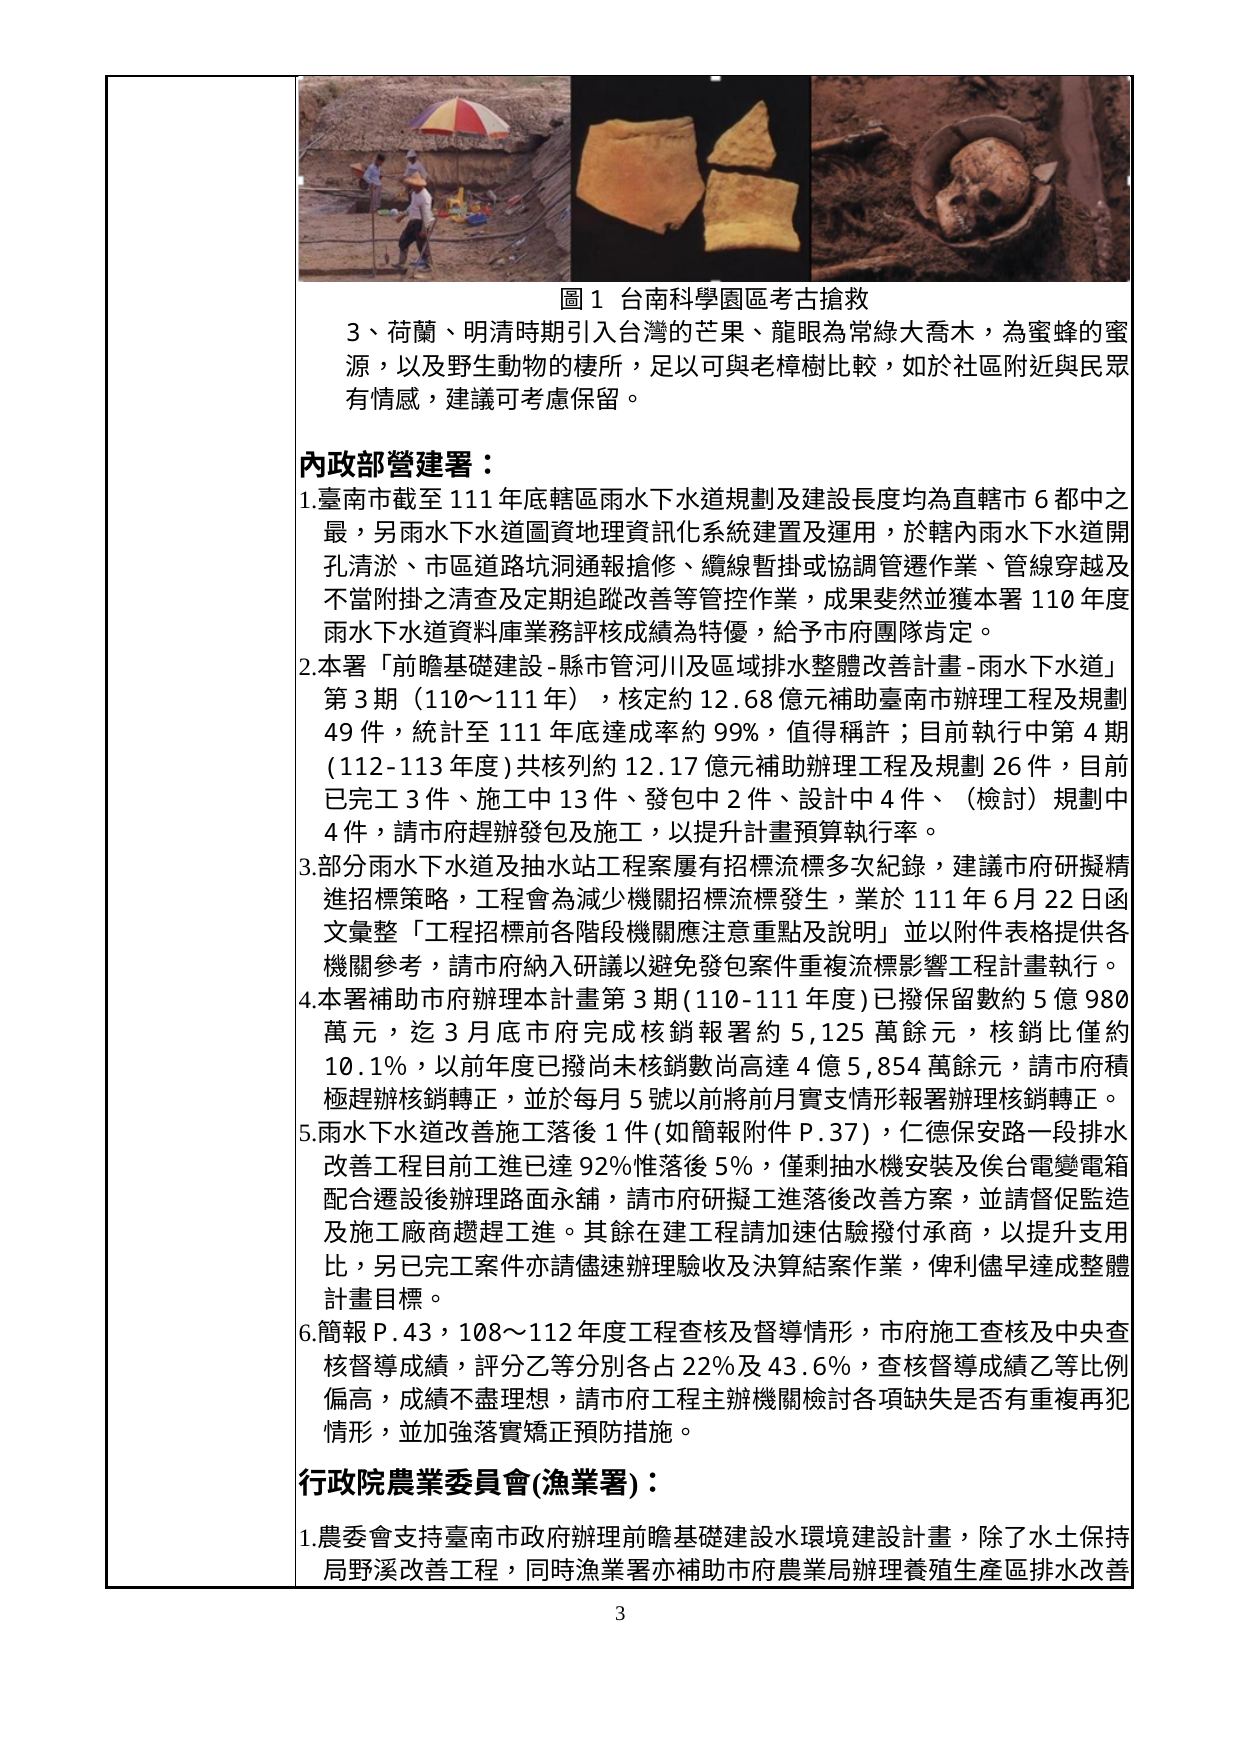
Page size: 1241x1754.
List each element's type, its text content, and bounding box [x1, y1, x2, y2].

table_cell 訪查意見 詹明勇委員： 參照簡報P.9 11/16之預算執行情形，請市府要確實說明已核定金額，向中央請款數，實支數之情形，詳細敘述各項目之進度，確保訊息之正確性。 簡報P.24請市府要補充說明已核定未轉正之原因。若權責在中央者(水利署)宜妥適回應。反之，若是台南市府之責任亦請市府補充敘述原因。同時也要提出來轉正前市府對於治理熱點之短期處置方式。 簡報P.44市府對於排水路維護似乎有逐年減少之情形，宜請市府在經費允許之條件下妥編經費，進行常態性管理。 簡報P.48/49請市府補充說明「移抽」和「預佈」抽水機的配置原則。依目前之資料量現可機動調配的抽水機僅有27部(27/500)，是否可滿足歷次內水暴漲之情形? 有關生態檢核簡報部分，建議八老爺由乾式滯洪池改成部分溼式滯洪池，請檢核是否能維持原設計的滯洪量和降低洪峰量之數量。 洪慶宜委員： 市府積極爭取及執行治水相關工程，應予肯定，惟建請除呈現治水工程完成率、工程經費執行率、工程數量外，宜以氣候變遷情境之淹水面積降低，退水速度等為KPI，以呈現治水的主要目的，並可導引採用非工程手段來達到水患治理的目的。期盼市府能透過土地開發限制、土地承洪，加嚴出流管制等來避免土地開發速度高於治水速度。 農委會水土保持局補助之野溪整治工程，宜進行相關生態檢核及民眾參與程序，以降低工程對上游野溪自然生態的影響。 生態檢核作業效益，建請整理統合性量化數據，如生物保全目標及數量，棲地多樣性指數的變化，民眾參與的單位屬性、人次、對民間關注課題納入工程設計之數量。生態團隊在迴避、減輕對策納入工程之比例，來呈現生態檢核效益。 人工構造物或不透水鋪面，請朝減量設計方向努力。 林連山委員： 第4，5，6批次核定之工程(107-110年)尚有未轉正者，則後續之處理方式請說明。 108-111年之應急工程共39件中，尚有1件未完成，則與應急工程之使用規定有無相符? 108-112年度的核定工程共57件，其中17件未同意執行，可否交代未同意執行之原因? 第1-6批次用地取得共23件中已完成12件，則尚未完成者會否影響後續工程之推動? 中央查核小組之查核成績39件中甲等22件，占56%，請再檢討提高甲等比例的做法。 淹水感測器的功能部分功能不彰，建請改善。 翁義聰委員： 簡報P.7：各鄉鎮工程數量，應修正為各區工程數量。 喬木、灌木及草籽類，市府應把關設計不種外來種。 簡報P.20的保留喬木及P.24及移植的喬木，應明確說明是否為本地原生種之中文名。 簡報P.16-17及P.24：柳營區八老爺滯洪池新建工程規劃階段，修改成保育類菱角鳥—水雉夏季繁殖棲地及水鳥度冬棲地，值得鼓勵。 簡報P.18-19：右圖正中間的一張，石籠形成垂直壁，不利掉落或利用的動物上岸(尤其哺乳類)。建議環池塘補救設置(分散的) 四個(或以上)動物上岸斜坡。 簡報P.26：神怡橋下方野溪整治工程修建後，河道呈階梯狀排列，不利小型魚類上溯。 生態檢核建議明確提出原生種、本地種植栽名錄。 移除銀合歡外來種，雖將其種子深埋，但更要種植生長速度快的喬木如苦練、水黃皮…等。 對台南市碳匯議題的期許: (1)安南區海東D2滯洪池 1、雖位於台17公路以東，但仍是黑面琵鷺、高蹺鴴、雁鴨等鳥類的重要棲息地的周邊。因此，堤頂及邊坡空地，種植可擋北風請種植原生種如紅海欖、欖李、流蘇(北台灣)、風箱(北台灣)、土沉香、樟、楝、芎、水社柳、瓊崖海棠(南臺灣)、苦槛藍、苦林盤…等，水域部分則有鳥類食物：大員牙蟲等水生昆蟲及甲殼類介形蟲，不但具有生態多樣性效果，也可以提高碳匯績效。 2、池底採斜式設計，並保留50 cm深的呆水位提供水鳥夜棲(案例嘉義縣的一個滯洪池)。 3、四草地區有蘭科芋蘭屬(Eulophia)的草生地型蘭花，本基地可提供復育機會。 (2)柳營區八老爺滯洪池 1、建議於靠路邊能先保留一塊小小空地，未來能增設一個「龜仔港文化遺址」的紀念碑或一座意象(可凸顯生態檢核中的文史部份)。 2、建議先派人至考古隊拍攝搶救過程的照片，做為未來參賽用(如圖1—台南科學園區)。 圖1 台南科學園區考古搶救 3、荷蘭、明清時期引入台灣的芒果、龍眼為常綠大喬木，為蜜蜂的蜜源，以及野生動物的棲所，足以可與老樟樹比較，如於社區附近與民眾有情感，建議可考慮保留。 內政部營建署： 臺南市截至111年底轄區雨水下水道規劃及建設長度均為直轄市6都中之最，另雨水下水道圖資地理資訊化系統建置及運用，於轄內雨水下水道開孔清淤、市區道路坑洞通報搶修、纜線暫掛或協調管遷作業、管線穿越及不當附掛之清查及定期追蹤改善等管控作業，成果斐然並獲本署110年度雨水下水道資料庫業務評核成績為特優，給予市府團隊肯定。 本署「前瞻基礎建設-縣市管河川及區域排水整體改善計畫-雨水下水道」第3期（110～111年），核定約12.68億元補助臺南市辦理工程及規劃49件，統計至111年底達成率約99%，值得稱許；目前執行中第4期(112-113年度)共核列約12.17億元補助辦理工程及規劃26件，目前已完工3件、施工中13件、發包中2件、設計中4件、（檢討）規劃中4件，請市府趕辦發包及施工，以提升計畫預算執行率。 部分雨水下水道及抽水站工程案屢有招標流標多次紀錄，建議市府研擬精進招標策略，工程會為減少機關招標流標發生，業於111年6月22日函文彙整「工程招標前各階段機關應注意重點及說明」並以附件表格提供各機關參考，請市府納入研議以避免發包案件重複流標影響工程計畫執行。 本署補助市府辦理本計畫第3期(110-111年度)已撥保留數約5億980萬元，迄3月底市府完成核銷報署約5,125萬餘元，核銷比僅約10.1％，以前年度已撥尚未核銷數尚高達4億5,854萬餘元，請市府積極趕辦核銷轉正，並於每月5號以前將前月實支情形報署辦理核銷轉正。 雨水下水道改善施工落後1件(如簡報附件P.37)，仁德保安路一段排水改善工程目前工進已達92％惟落後5％，僅剩抽水機安裝及俟台電變電箱配合遷設後辦理路面永舖，請市府研擬工進落後改善方案，並請督促監造及施工廠商趱趕工進。其餘在建工程請加速估驗撥付承商，以提升支用比，另已完工案件亦請儘速辦理驗收及決算結案作業，俾利儘早達成整體計畫目標。 簡報P.43，108～112年度工程查核及督導情形，市府施工查核及中央查核督導成績，評分乙等分別各占22％及43.6％，查核督導成績乙等比例偏高，成績不盡理想，請市府工程主辦機關檢討各項缺失是否有重複再犯情形，並加強落實矯正預防措施。 行政院農業委員會(漁業署)： 農委會支持臺南市政府辦理前瞻基礎建設水環境建設計畫，除了水土保持局野溪改善工程，同時漁業署亦補助市府農業局辦理養殖生產區排水改善工程，建議市府將漁業署補助計畫列入複評及考核資料。 農委會漁業署111補助市府購置12台大型移動式抽水機，另透過流域綜合治理計畫補助購置25台，計37台。以上抽水機請市府優先使用在養殖生產區防災。 經濟部水利署： 簡報P.11及附件P.11所示，111年六塊寮排水總安橋引道應急改善工程實際進度為27.3%，請補述其是否已達計畫水位?及相關防汛整備措施。 簡報P.12所示，淹水原因有受潮汐影響排水不易，請補充抽水機組啟動時機?及抽水機抽水之集水渠道規劃，另「滿油全機可緊急運轉15小時」，請再檢視是否可滿足以往浸災時間之持續抽水狀態? 簡報P.14所示，淹水原因有護岸高度及渠寬不足，請補充除設置抽水機組外，是否有其他配合改善對策。 簡報P.16及附件P.17-29所示，有15件工程尚在施工中，其中治理工程第1批次及第4批次為於107年所核定，迄今尚有4件未完工，請說明進度嚴重落後的原因，因已影響前瞻計畫執行成效甚鉅。 簡報P.17-19所示，虎頭溪排水整治工程原屬107年核定治理工程，依工程施工進度顯示僅為14.31%、43.51%，請補述工程尚未達計畫水位時，所預備之防汛整備措施內容，且相關標註顏色不一(如已完成整治)及P.4大豪雨定義尚有缺漏。。 簡報P.22所示，防汛整備措施未檢討對護岸(或渠道)未達計畫水位高度所形成防汛缺口之防汛因應措施及考量其他必要預備之防汛材料。 簡報P.23所示，離子尾橋至穗芳橋護岸治理工程有設置ψ600mmRCP管直接排放，惟請補述是否有外水倒灌之虞。 簡報P.50疫情後原物料、工資上漲影響工程招標，請補述為目前或之前遭遇到的困難。 經濟部水利署土地管理組： 簡報P.10預算執行情形，請補充原中央核定補助金額，另外「治理工程用地費」向中央請款數是否正確，請確認。 簡報P.24依表格所示第1至第6批次共辦理用地取得案件共21件，實際應為22件，請更正；另地主為台糖者，用地取得方式仍為價購或徵收，並非撥用，請更正。 涉辦理用地進度，提醒如下: (1)如涉及有償撥用，建請市府務必確認府內是否確有可支應財源，另有關付款方式是否需分年分期，亦請提早一併規劃，以利與原土地管理機關協商。 (2)另用地取得作業其實需要多個機關配合，如都計機關、地評會等等，由於有些案件期程較為急迫，為避免延誤辦理期程，建議市府內應建立相關溝通平台促進各機關聯繫與協調作業，以利工進。 (3)用地取得作業如涉及都市計畫變更，考慮用地有一定完成期限，建請以都市計畫個別變更方式辦理，方能盡早完成都變進行後續用地作業。 經濟部水利署水利防災中心： 非工措施的部分感謝市府配合並積極推動，不過這部分主要（淹水感測器、水位站、CCTV、防災社區）都是在水災智慧防災計畫中，非前瞻計畫，呈現上請註明。另防水擋板為河川局委託市府代辦，非補助，請修正。 非工程措施補助市府增購大型移動式抽水機屬前瞻計畫，111、112年有核定縣府辦理(8、12台)，簡報中未見相關經費執行情形及成果資料，請於簡報中補充。 112年度增購計畫依核定函應於112年4月30日前完成核銷作業，如尚未完成請儘速辦理。 明(113)年度增購計畫預計於今(112)年6、7月間辦理計畫書製作，請市府先行盤點需求配合辦理。 請持續辦理所管抽水機之例行維護保養工作，以維持機組運轉正常。 經濟部水利署河川海岸組： 臺南市執行受補助治水工程15件施工中，並且尙有8件發包中另有111年度應急工程尚未完工，請加速趕辦。至關訪查委員提及之預備工程，考量市府工進量能，待市府同流域施工中之瓶頸段工程順利推展後，水利署將續以支持轉正作業。 經濟部水利署工程事務組： 簡報內容未依照前瞻基礎建設水環境建設(水與安全)複評及考核小組訪查受訪機關簡報大綱製作，如：未說明分項工程執行情形總執行率及總支用比、民眾參與、資訊公開等。 整體願景及建設目標在工程及非工程措施整治下顯示治水已達成效，如能將逐年淹水面積之降低情形量化，更能彰顯成果。 111年應急工程尚有六塊寮排水總安橋引道未完工，且有施工量能不足情形，請趕辦。 自籌經費擴大效益部分請統計列表呈現，更能展現地方治水決心。 治理工程部分，虎頭溪排水一工區已展延近1年工期，且進度有施工量能不足情形，請趕辦。 計畫工程查核甲等比例56%，請督促所屬提升工程品質，簡報建議以年為單位呈現查核成績，較能了解每年工程品質努力結果。 遭遇困難部分，前有多件管遷問題影響工進，請爾後能提早於設計階段即調查清楚，並於施工階段主動協助監造單位與相關單位溝通協調。 經濟部水利署第六河川局： 第七批次核定先期作業案件，請市府依執行注意事項規定趕辦，以利日後滾動式檢討辦理。 有關第四批次六塊寮排水治理工程(安定區第2標)及六塊寮排水治理工程(安定區第3標)(一工區)請市府核實檢討單價並修正，另積極邀請廠商投標，以期早日發包施工。 施工中案件若遇管線遷移問題，建議提列管遷小組協處，避免延宕工時。 汛期期間請注意河道內施工安全，並保持河道暢通。 有關去年查核考列乙等比例過高，請市府落實要求監造單位加強控管缺失改善及預防矯正之執行，避免再犯。 建議落實生態檢核執行，使得治水兼顧生態及生活環境，讓民眾更感受治水成效。 防汛備料建議可增加2T混凝土塊，以利市管河川汛期應變使用。 109年度所核定第三批次治理規劃檢討計畫案共4案，應於111年度12月完成，迄今仍尚未完成，請盡速結案，以利後續工程提報作業。 111年度所核定第四批次治理規劃檢討計畫案共3案，皆已於4月底前如期發包，請市府依管控期程積極進行。 110年度第一批次逕流分擔評估規劃（大灣排水）計1案，目前尚為期末報告審查階段，請儘速結案，可提報逕流分擔措施工程經費補助，已改善永康地區內水積淹情況。 「柳營區八老爺滯洪池及應急抽水站治理工程」現勘意見 委員意見： 建議檢討地下水位，討論日後如何維持溼式滯洪池之機能。 請市府加強輔導施工廠商工地安全管理。 目前僅完成抽水站之前池，滯洪池之實體乃須加速辦理。 內政部營建署： 職業安全衛生告示牌，請填寫工區附近緊急事故聯絡單位及聯絡人手機電話，以利當遭遇緊急事故時能儘速進行應變處理。 工區台電161kv高壓電塔下方應勿隨意堆置發電機組及施工材料。 台電161kv高壓電線穿越本工程滯洪池與抽水站體銜接渠道入口上方，請加強施工前危害告知並慎防吊掛作業發生感電意外。 工區挖土機操作迴轉作業半徑範圍，請加設交通錐及連桿等安全維護措施區隔，以維附近施工作業人員安全。 滯洪池邊坡高差2m以上工作場所邊緣，仍有部分安全護欄未完整圍設封閉，恐造成墜落危害缺口，請再加強安全維護檢視。 經濟部水利署： 施工架支架底部以多塊木板疊放(圖2)，建請改以穩定基礎設置，以維職安規定。 施工架施工過程未見施工人員有防墬落之防範措施(圖3)。 土方開挖面之土坡太過陡峭(圖4)，易因下雨滑動，危及施工人員及機具安全。 太空包堆置區現有太空包堆部分有破損及頂部面層未封閉(圖5)。 工區材料(如:施工架支架)堆置零亂且未墊高堆置(圖6)。 銜接既有排水溝內雜草叢生及垃圾局部佈滿渠道，請清除(圖7)。 「臺南市學甲區法源排水區抽水站及調節池工程 」現勘意見 委員意見： 調節池乃蓄存市區及農田排水路之來水，於施工期間暫時把下游側的排水路封堵，則一旦發生強降雨，請注意該調節池池水不致溢淹造成鄰近地區淹水。 抽水站出流處附近之排水路仍須早日完成整治，以利整體功效之發揮。 學甲工區宜加強環保工安環境管理。 邊坡土方不合格，即請改善。 內政部營建署： 第6工區調節池下游閘門座及第1工區側溝混凝土完成面有蜂窩及冷縫現象未補實。 調節池上緣路面界石拆模後尚殘留固模角鋼未清理。 抽水站體部分施工架組立缺上、下拉桿，請改善。 調節池下游閘門座旁集水井格柵板開蓋方向，與下孔維護踏步位置砥觸，恐不利未來維護管理作業。 本工程完成後請加強營運期間調節池及排水路定期清淤檢查及維護工作，俾利下水道排水順暢。 經濟部水利署： 雨水調節池混凝土構造物顯見冷縫、蜂窩及模板鐵釘等缺失(圖8、圖9)。 箱籠籠身塊石未飽滿，請改善(圖10)。 調節池土坡之土方含礫塊等雜物(圖11)。 明渠段止水帶施工不良且銜接處有裂縫(圖12)。 抽水站前池模板組立高度2M以上，未以四層模組立(圖13)。 底版鋼筋預埋筋位置高程太高，以致銜接時彎曲接續版筋(圖14)。 渠道牆身鋼筋與既有渠道牆身銜接鋼筋未同一高度及支數(第4區) (圖15) 抽水站體結構外部施工架之防落網與上下階梯部分未符規定(圖16、圖17)。 站體撈污機底部牆身有混凝土冷縫與孔洞現象(圖18)。 明渠拓寬段請注意水位高漲致前後工區施工之安全性及滯洪池溢流之狀況。 綜合結論： 請臺南市政府持續辦理用地取得、各核定工程發包作業，並請加速工程執行、提升工程品質及經費核銷等作業。 各委員及單位代表意見請受訪單位(臺南市政府)參酌辦理，將改善辦理情形及照片彙整成冊，並依限改善完成，函送經濟部並副知其他訪查部會辦理結案。 [296, 77, 1131, 1586]
table_cell [108, 77, 295, 1586]
